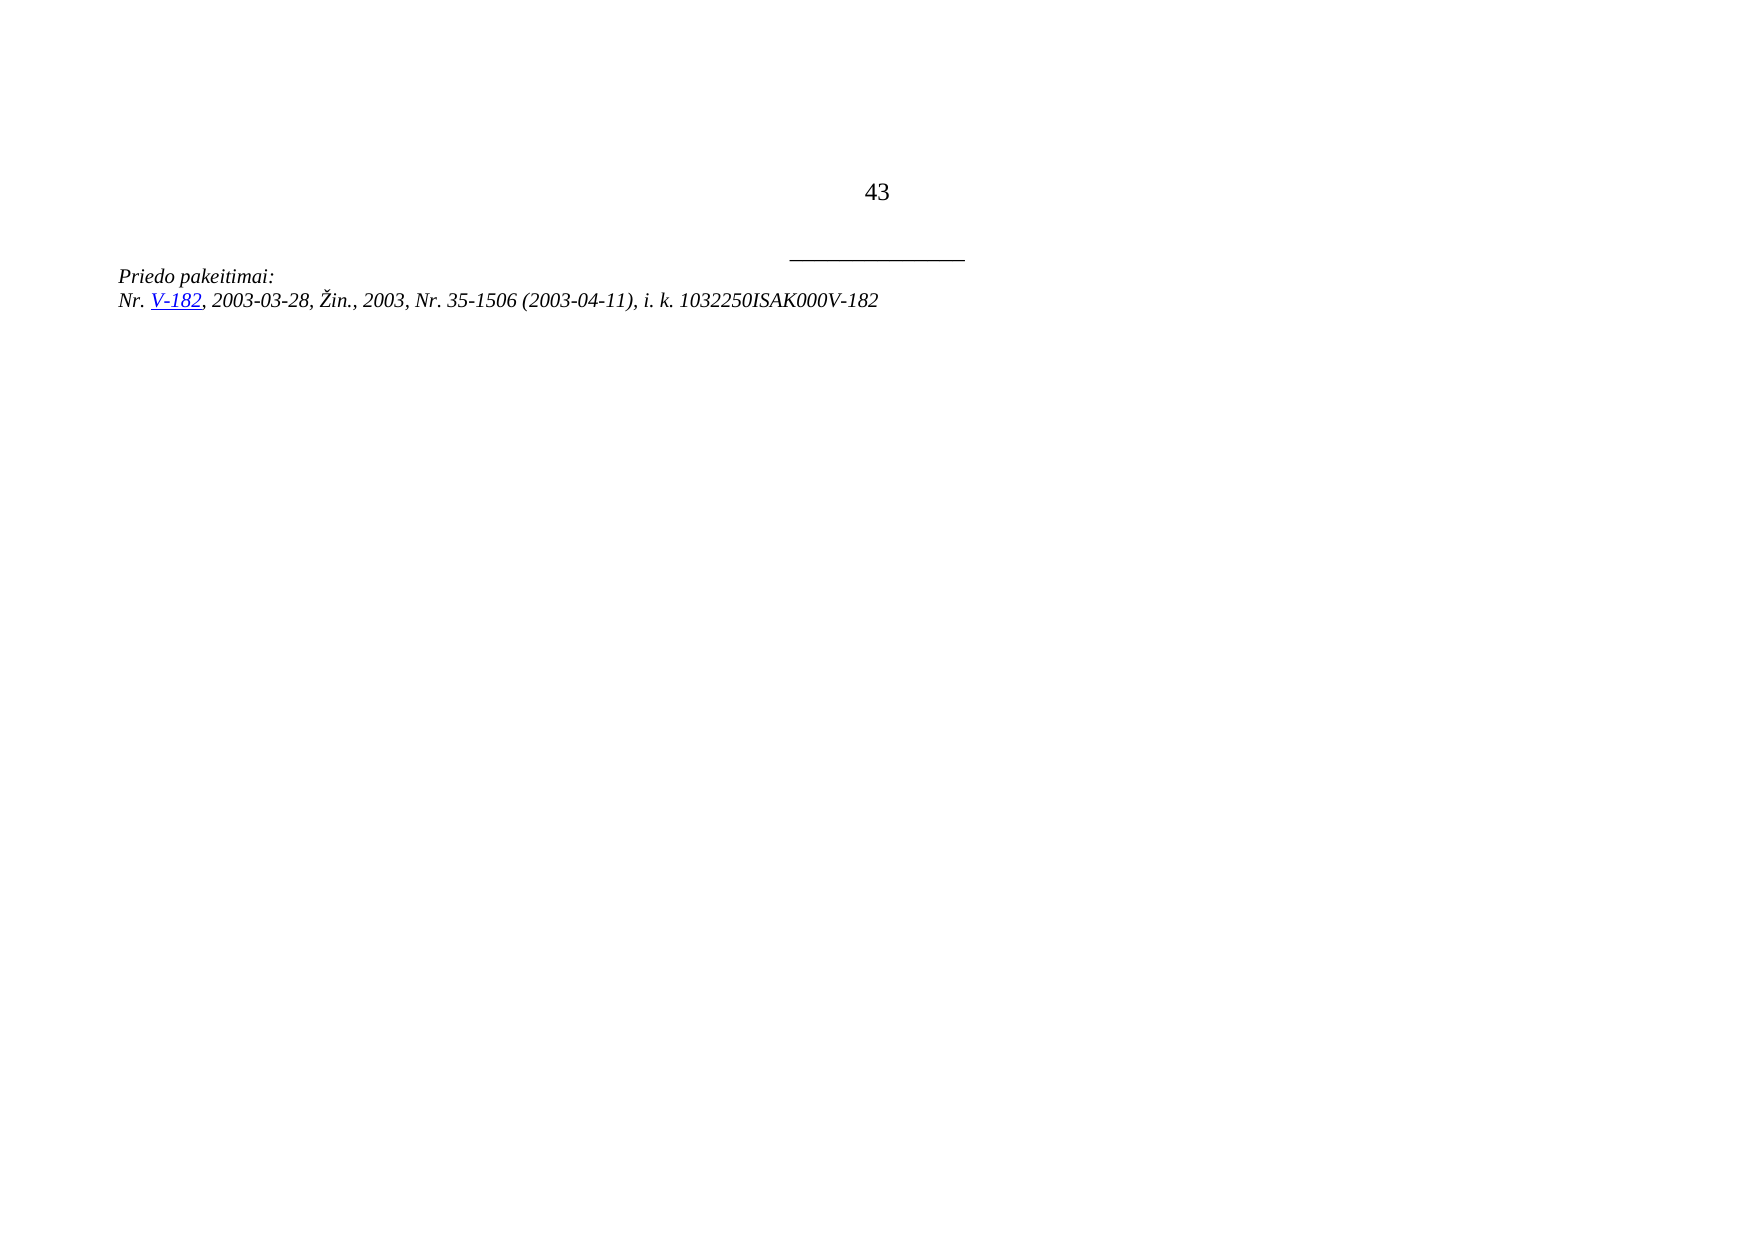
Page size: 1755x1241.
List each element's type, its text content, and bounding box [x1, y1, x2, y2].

text Priedo pakeitimai: [118, 264, 1636, 288]
text ______________ [118, 235, 1636, 264]
text Nr. V-182, 2003-03-28, Žin., 2003, Nr. 35-1506 (2003-04-11), i. k. 1032250ISAK000V-182 [118, 288, 1636, 312]
